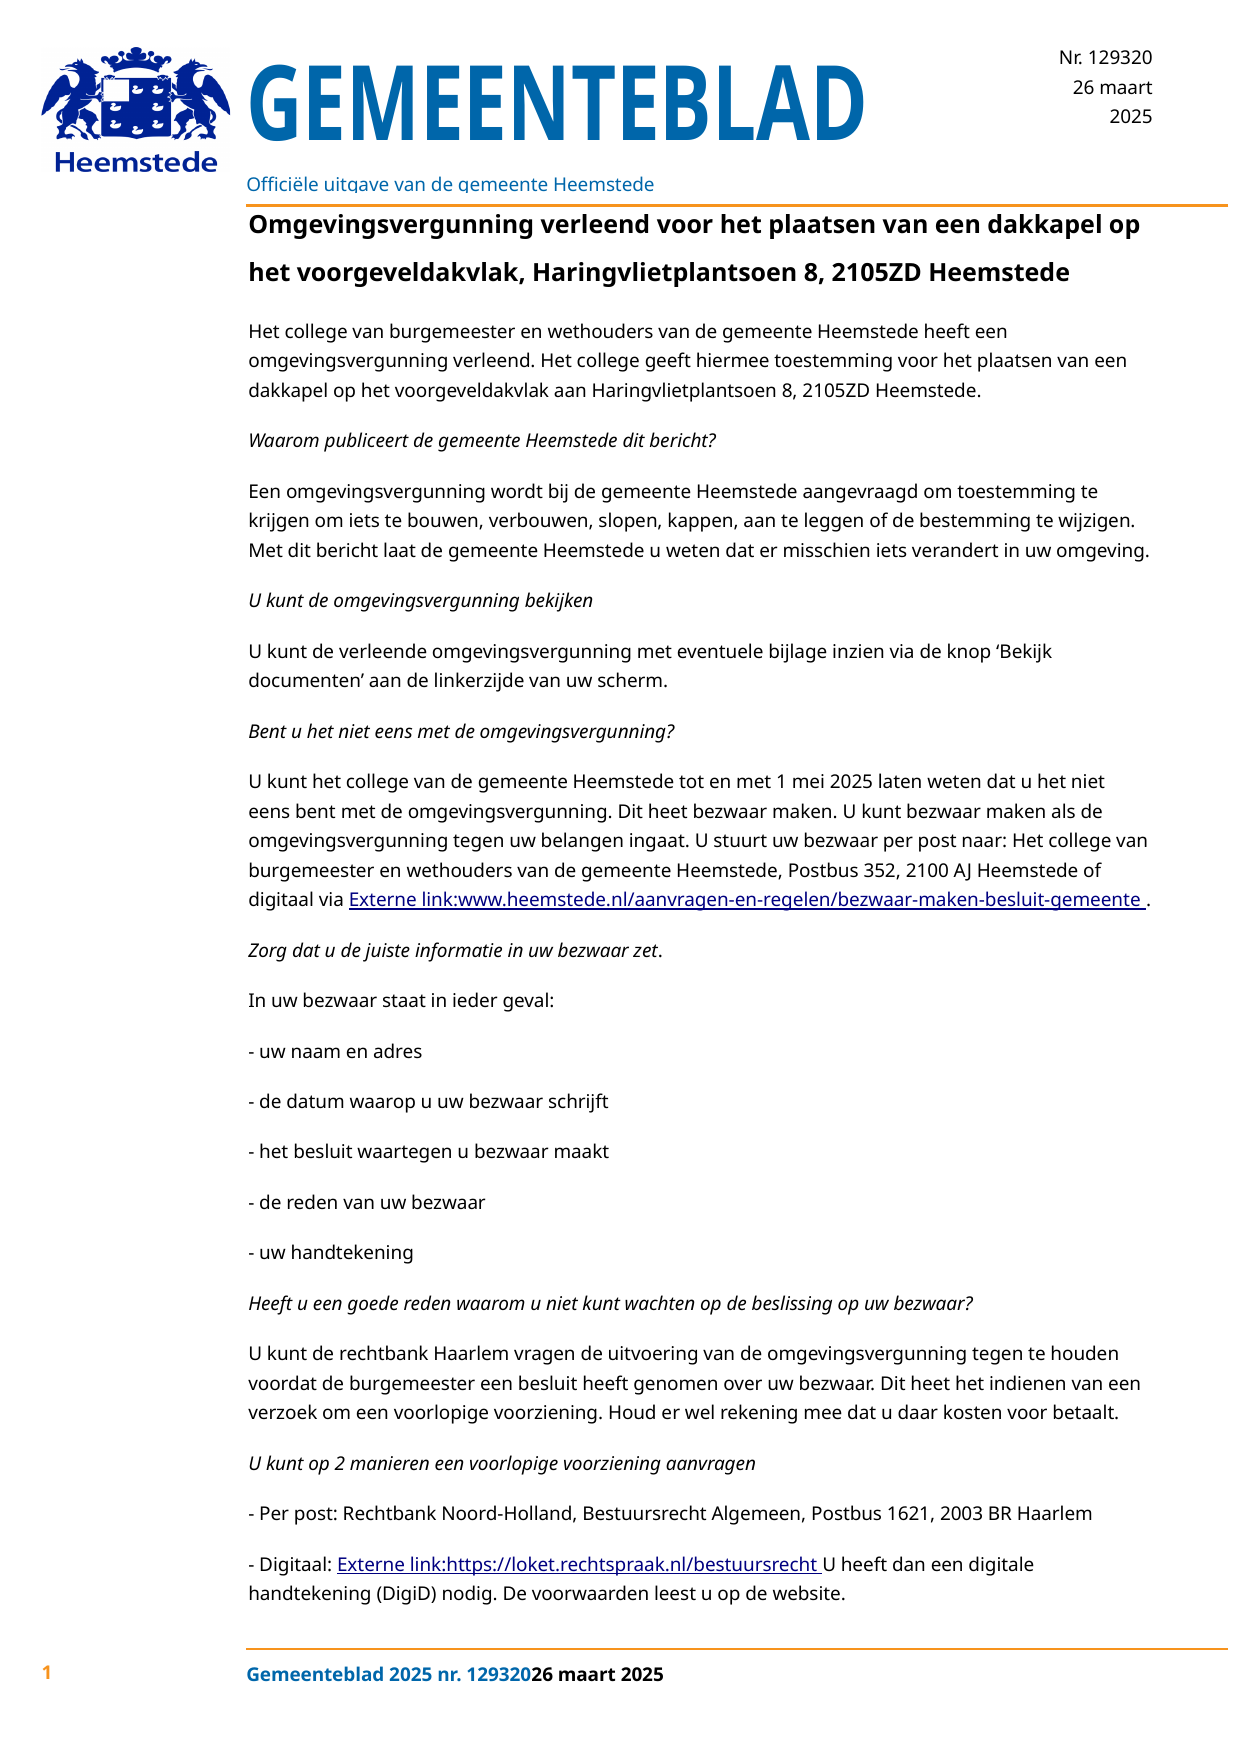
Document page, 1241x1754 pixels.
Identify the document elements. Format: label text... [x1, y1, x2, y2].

text U kunt de rechtbank Haarlem vragen de uitvoering van de omgevingsvergunning tegen te houden voordat de burgemeester een besluit heeft genomen over uw bezwaar. Dit heet het indienen van een verzoek om een voorlopige voorziening. Houd er wel rekening mee dat u daar kosten voor betaalt. [248, 1340, 1152, 1425]
picture [41, 47, 231, 172]
text - Per post: Rechtbank Noord-Holland, Bestuursrecht Algemeen, Postbus 1621, 2003 BR Haarlem [248, 1500, 1152, 1526]
text Een omgevingsvergunning wordt bij de gemeente Heemstede aangevraagd om toestemming te krijgen om iets te bouwen, verbouwen, slopen, kappen, aan te leggen of de bestemming te wijzigen. Met dit bericht laat de gemeente Heemstede u weten dat er misschien iets verandert in uw omgeving. [248, 478, 1152, 563]
text Waarom publiceert de gemeente Heemstede dit bericht? [248, 427, 1152, 453]
text - de reden van uw bezwaar [248, 1189, 1152, 1215]
text Heeft u een goede reden waarom u niet kunt wachten op de beslissing op uw bezwaar? [248, 1290, 1152, 1316]
text - uw handtekening [248, 1239, 1152, 1265]
text U kunt op 2 manieren een voorlopige voorziening aanvragen [248, 1450, 1152, 1476]
text U kunt de verleende omgevingsvergunning met eventuele bijlage inzien via de knop ‘Bekijk documenten’ aan de linkerzijde van uw scherm. [248, 638, 1152, 693]
text - het besluit waartegen u bezwaar maakt [248, 1139, 1152, 1164]
text U kunt het college van de gemeente Heemstede tot en met 1 mei 2025 laten weten dat u het niet eens bent met de omgevingsvergunning. Dit heet bezwaar maken. U kunt bezwaar maken als de omgevingsvergunning tegen uw belangen ingaat. U stuurt uw bezwaar per post naar: Het college van burgemeester en wethouders van de gemeente Heemstede, Postbus 352, 2100 AJ Heemstede of digitaal via Externe link:www.heemstede.nl/aanvragen-en-regelen/bezwaar-maken-besluit-gemeente . [248, 768, 1152, 912]
text - Digitaal: Externe link:https://loket.rechtspraak.nl/bestuursrecht U heeft dan een digitale handtekening (DigiD) nodig. De voorwaarden leest u op de website. [248, 1551, 1152, 1606]
text - de datum waarop u uw bezwaar schrijft [248, 1088, 1152, 1114]
text U kunt de omgevingsvergunning bekijken [248, 587, 1152, 613]
text In uw bezwaar staat in ieder geval: [248, 987, 1152, 1013]
text Zorg dat u de juiste informatie in uw bezwaar zet. [248, 937, 1152, 963]
text Bent u het niet eens met de omgevingsvergunning? [248, 718, 1152, 744]
text Omgevingsvergunning verleend voor het plaatsen van een dakkapel op het voorgeveldakvlak, Haringvlietplantsoen 8, 2105ZD Heemstede [248, 207, 1152, 288]
text Het college van burgemeester en wethouders van de gemeente Heemstede heeft een omgevingsvergunning verleend. Het college geeft hiermee toestemming voor het plaatsen van een dakkapel op het voorgeveldakvlak aan Haringvlietplantsoen 8, 2105ZD Heemstede. [248, 318, 1152, 403]
text - uw naam en adres [248, 1038, 1152, 1064]
